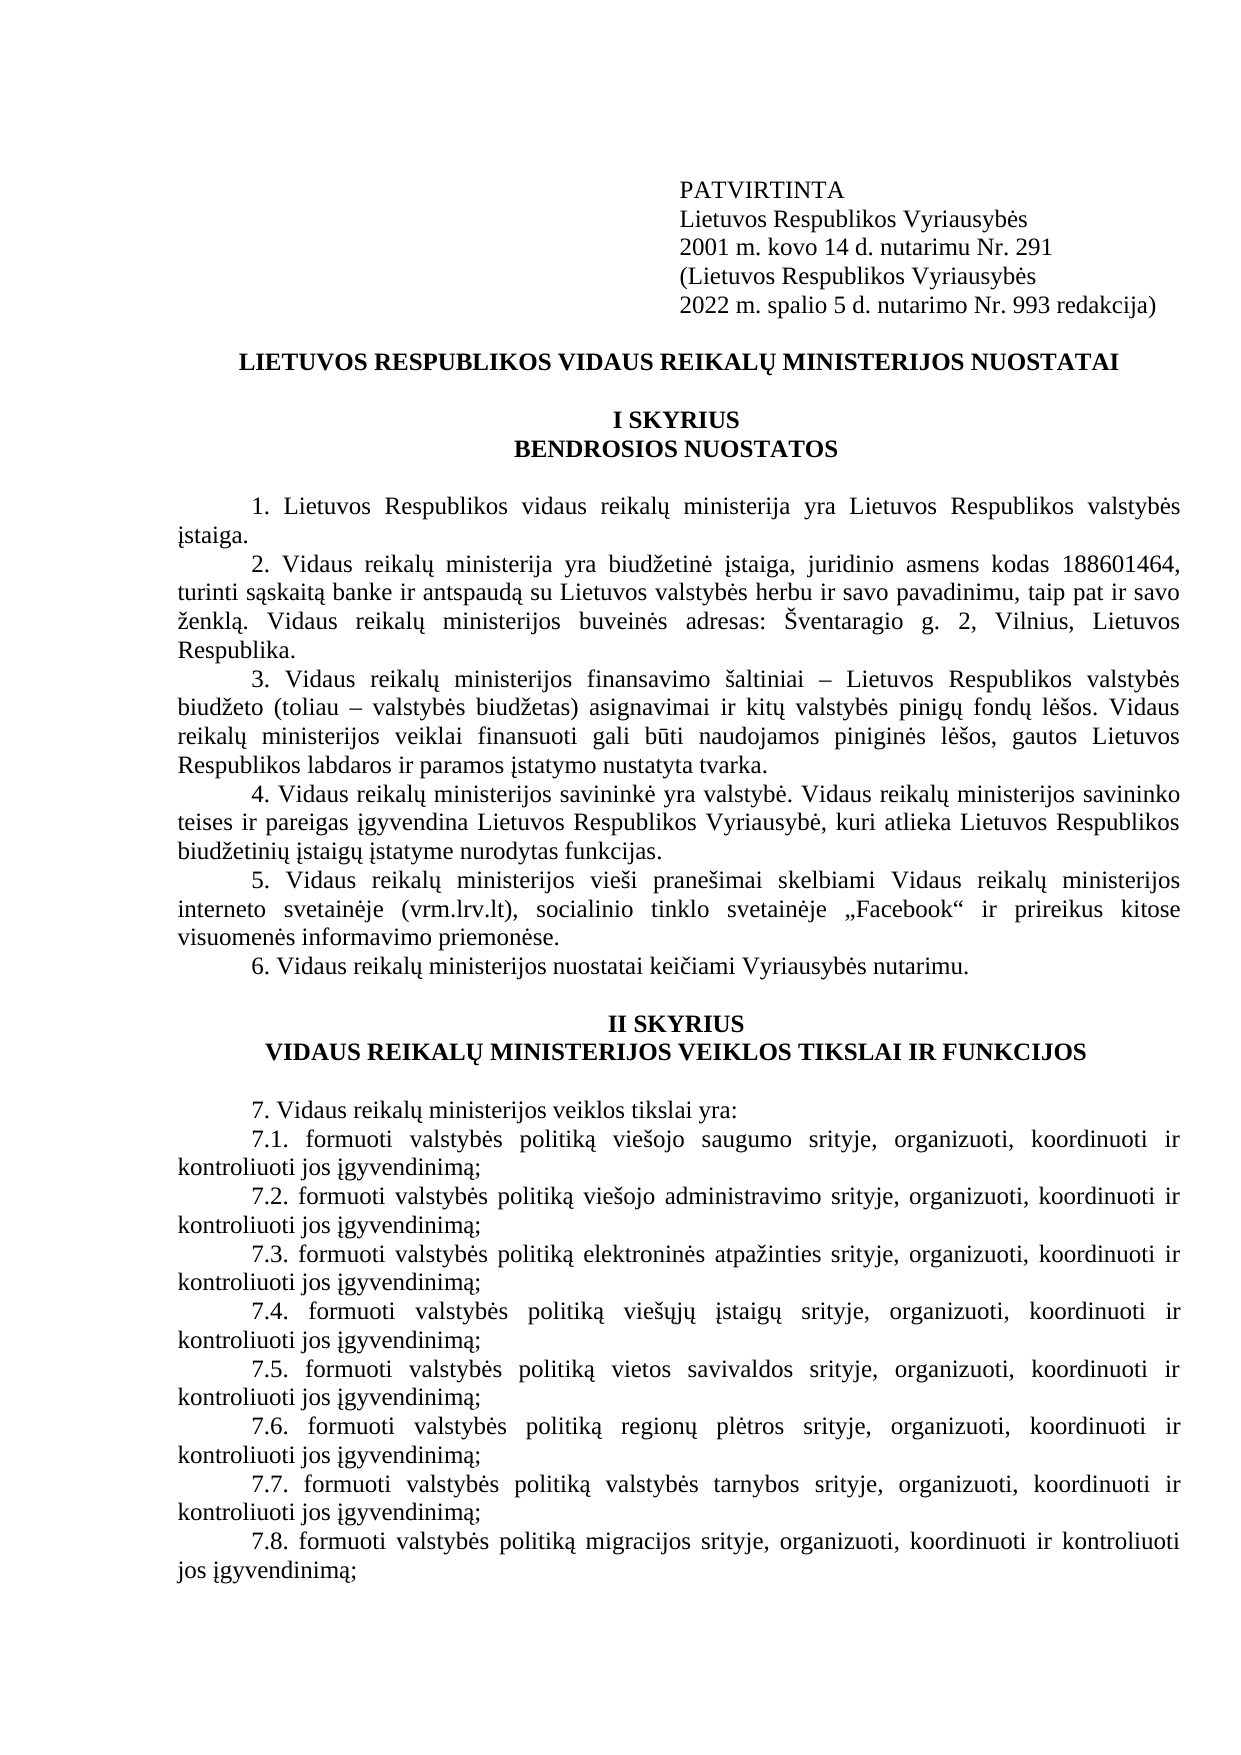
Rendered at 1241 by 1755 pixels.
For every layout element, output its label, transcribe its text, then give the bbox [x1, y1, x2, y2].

text I SKYRIUS [177, 405, 1181, 434]
text 7.8. formuoti valstybės politiką migracijos srityje, organizuoti, koordinuoti ir kontroliuoti jos įgyvendinimą; [177, 1526, 1181, 1584]
text 2022 m. spalio 5 d. nutarimo Nr. 993 redakcija) [679, 290, 1181, 319]
text 7.7. formuoti valstybės politiką valstybės tarnybos srityje, organizuoti, koordinuoti ir kontroliuoti jos įgyvendinimą; [177, 1469, 1181, 1526]
text (Lietuvos Respublikos Vyriausybės [679, 261, 1181, 290]
text 1. Lietuvos Respublikos vidaus reikalų ministerija yra Lietuvos Respublikos valstybės įstaiga. [177, 491, 1181, 549]
text VIDAUS REIKALŲ MINISTERIJOS VEIKLOS TIKSLAI IR FUNKCIJOS [177, 1037, 1181, 1066]
text 7.2. formuoti valstybės politiką viešojo administravimo srityje, organizuoti, koordinuoti ir kontroliuoti jos įgyvendinimą; [177, 1181, 1181, 1239]
text BENDROSIOS NUOSTATOS [177, 434, 1181, 462]
text 7.5. formuoti valstybės politiką vietos savivaldos srityje, organizuoti, koordinuoti ir kontroliuoti jos įgyvendinimą; [177, 1354, 1181, 1411]
text 2. Vidaus reikalų ministerija yra biudžetinė įstaiga, juridinio asmens kodas 188601464, turinti sąskaitą banke ir antspaudą su Lietuvos valstybės herbu ir savo pavadinimu, taip pat ir savo ženklą. Vidaus reikalų ministerijos buveinės adresas: Šventaragio g. 2, Vilnius, Lietuvos Respublika. [177, 549, 1181, 664]
text 7.6. formuoti valstybės politiką regionų plėtros srityje, organizuoti, koordinuoti ir kontroliuoti jos įgyvendinimą; [177, 1411, 1181, 1469]
text 7.1. formuoti valstybės politiką viešojo saugumo srityje, organizuoti, koordinuoti ir kontroliuoti jos įgyvendinimą; [177, 1124, 1181, 1181]
text 2001 m. kovo 14 d. nutarimu Nr. 291 [679, 232, 1181, 261]
text 3. Vidaus reikalų ministerijos finansavimo šaltiniai – Lietuvos Respublikos valstybės biudžeto (toliau – valstybės biudžetas) asignavimai ir kitų valstybės pinigų fondų lėšos. Vidaus reikalų ministerijos veiklai finansuoti gali būti naudojamos piniginės lėšos, gautos Lietuvos Respublikos labdaros ir paramos įstatymo nustatyta tvarka. [177, 664, 1181, 779]
text 6. Vidaus reikalų ministerijos nuostatai keičiami Vyriausybės nutarimu. [177, 951, 1181, 980]
text PATVIRTINTA Lietuvos Respublikos Vyriausybės [679, 175, 1181, 232]
text 5. Vidaus reikalų ministerijos vieši pranešimai skelbiami Vidaus reikalų ministerijos interneto svetainėje (vrm.lrv.lt), socialinio tinklo svetainėje „Facebook“ ir prireikus kitose visuomenės informavimo priemonėse. [177, 865, 1181, 951]
text 7.4. formuoti valstybės politiką viešųjų įstaigų srityje, organizuoti, koordinuoti ir kontroliuoti jos įgyvendinimą; [177, 1296, 1181, 1354]
text II SKYRIUS [177, 1009, 1181, 1037]
text LIETUVOS RESPUBLIKOS VIDAUS REIKALŲ MINISTERIJOS NUOSTATAI [177, 347, 1181, 376]
text 7.3. formuoti valstybės politiką elektroninės atpažinties srityje, organizuoti, koordinuoti ir kontroliuoti jos įgyvendinimą; [177, 1239, 1181, 1296]
text 4. Vidaus reikalų ministerijos savininkė yra valstybė. Vidaus reikalų ministerijos savininko teises ir pareigas įgyvendina Lietuvos Respublikos Vyriausybė, kuri atlieka Lietuvos Respublikos biudžetinių įstaigų įstatyme nurodytas funkcijas. [177, 779, 1181, 865]
text 7. Vidaus reikalų ministerijos veiklos tikslai yra: [177, 1095, 1181, 1124]
